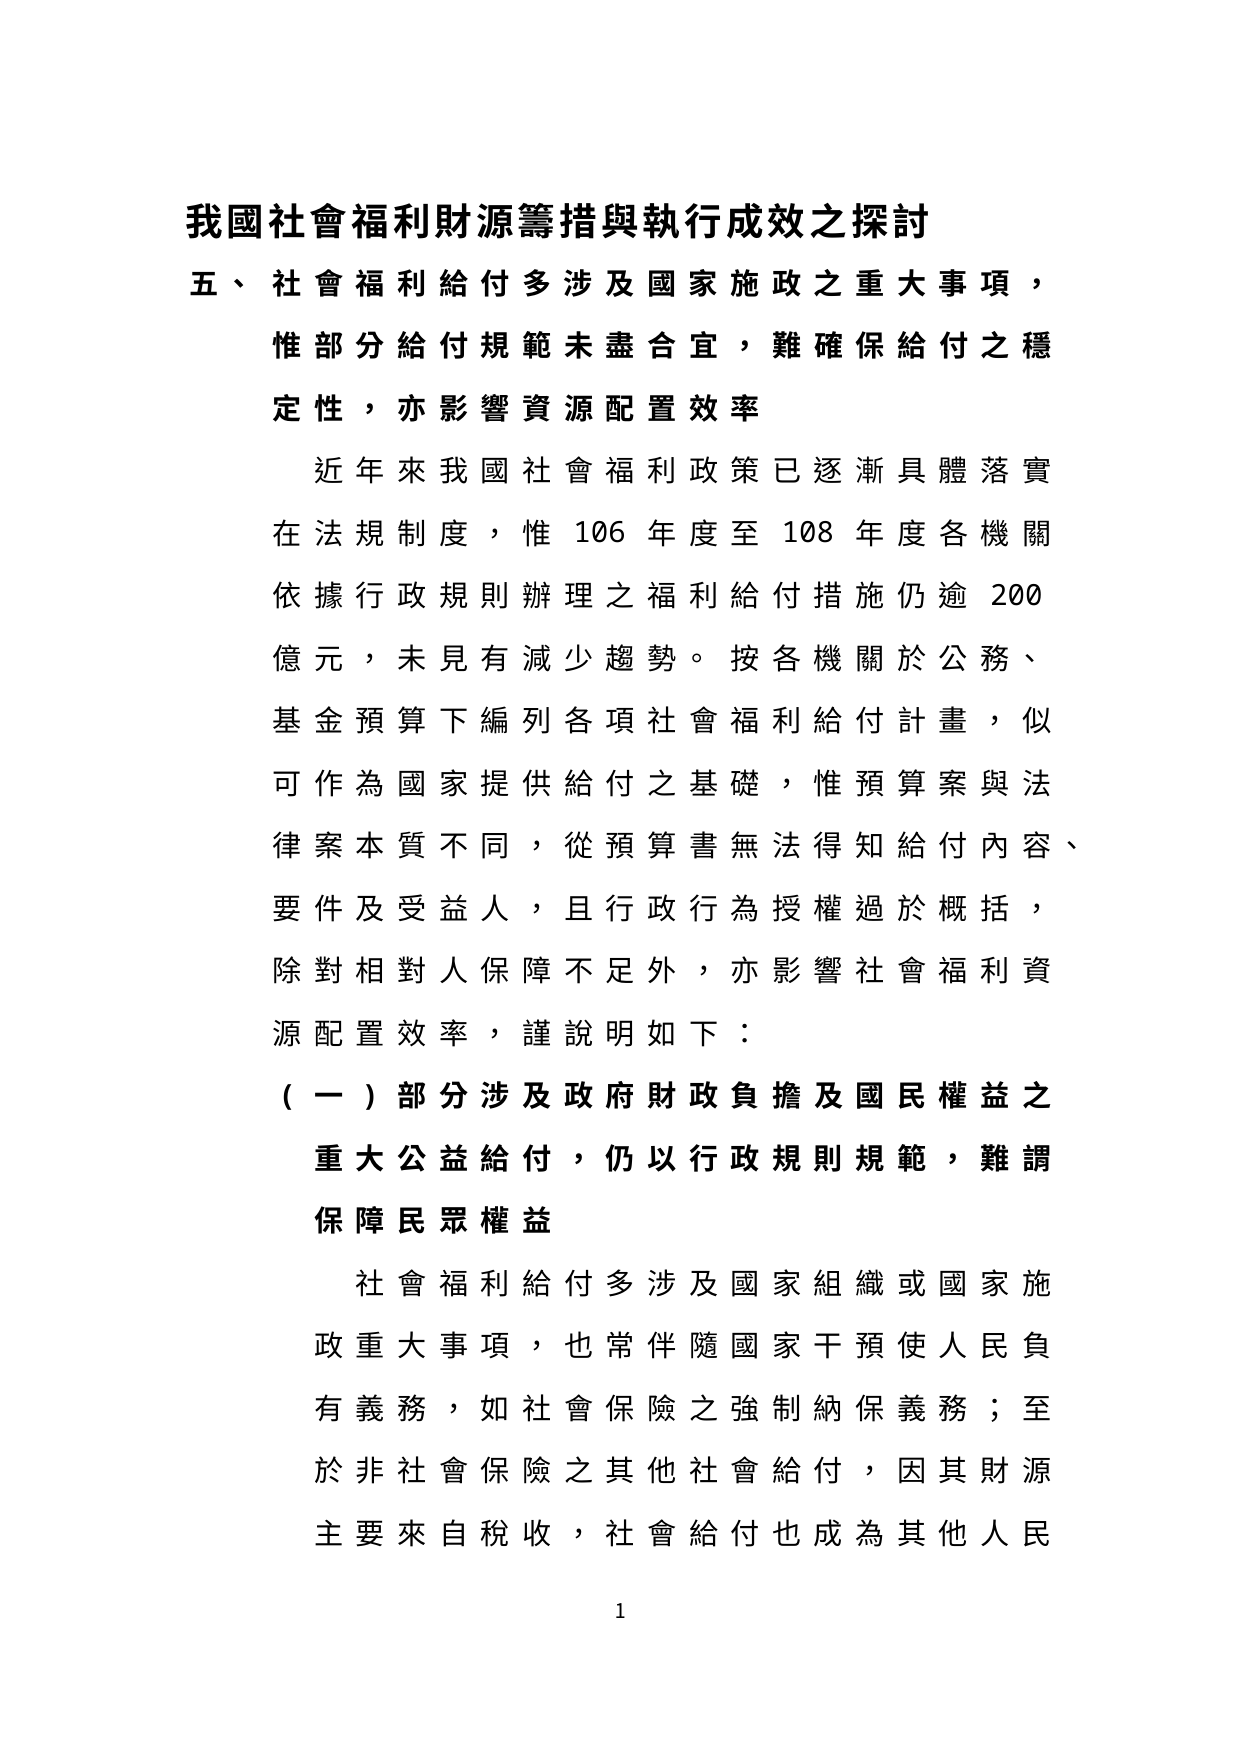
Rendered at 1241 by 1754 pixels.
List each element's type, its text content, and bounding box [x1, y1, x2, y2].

text 近年來我國社會福利政策已逐漸具體落實在法規制度，惟106年度至108年度各機關依據行政規則辦理之福利給付措施仍逾200億元，未見有減少趨勢。按各機關於公務、基金預算下編列各項社會福利給付計畫，似可作為國家提供給付之基礎，惟預算案與法律案本質不同，從預算書無法得知給付內容、要件及受益人，且行政行為授權過於概括，除對相對人保障不足外，亦影響社會福利資源配置效率，謹說明如下： [242, 427, 1058, 1052]
text 我國社會福利財源籌措與執行成效之探討 [183, 177, 1058, 240]
text (一)部分涉及政府財政負擔及國民權益之重大公益給付，仍以行政規則規範，難謂保障民眾權益 [242, 1052, 1058, 1240]
text 社會福利給付多涉及國家組織或國家施政重大事項，也常伴隨國家干預使人民負有義務，如社會保險之強制納保義務；至於非社會保險之其他社會給付，因其財源主要來自稅收，社會給付也成為其他人民之負擔，進而引發租稅負擔公平等問題，應受到國會民主程序之檢驗。再者，若以法律制定或法律授權行政機關發布法規命令為給付基礎，可達確保給付之穩定性，給付行政就涉及公共利益或實現人民基本權利保障之重大事項者，仍適用法律保留原則為妥。 [271, 1240, 1058, 1552]
text 五、社會福利給付多涉及國家施政之重大事項，惟部分給付規範未盡合宜，難確保給付之穩定性，亦影響資源配置效率 [183, 240, 1058, 427]
